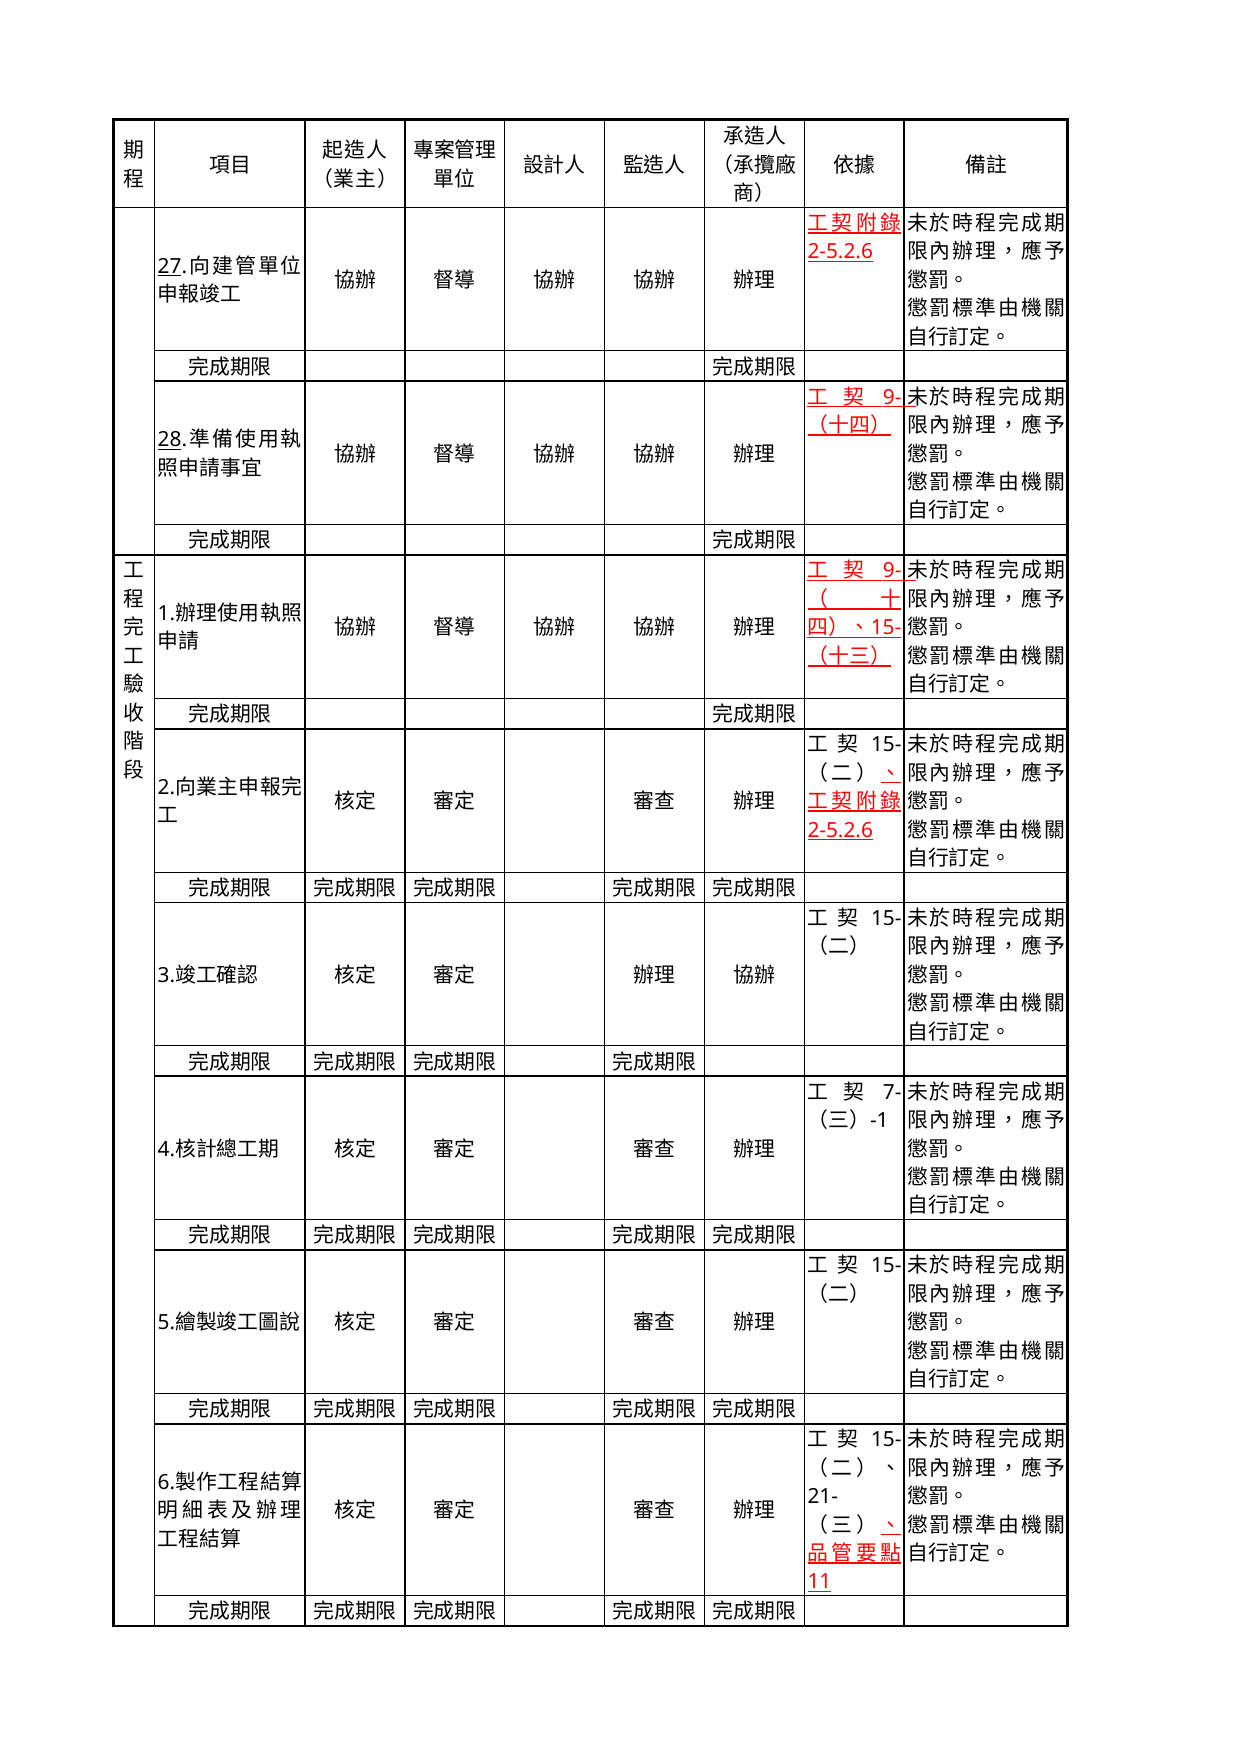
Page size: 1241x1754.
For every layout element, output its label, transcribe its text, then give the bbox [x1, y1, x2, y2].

table_cell 工契7-（三）-1 [805, 1077, 903, 1219]
table_cell [905, 525, 1066, 554]
table_cell 督導 [406, 556, 504, 698]
table_cell 協辦 [705, 903, 804, 1045]
table_cell 完成期限 [605, 1046, 704, 1075]
table_cell 核定 [306, 1425, 404, 1595]
table_cell [505, 1220, 604, 1249]
table_cell [306, 699, 404, 728]
table_cell [406, 351, 504, 380]
table_cell 未於時程完成期限內辦理，應予懲罰。 懲罰標準由機關自行訂定。 [905, 1077, 1066, 1219]
table_cell 審查 [605, 1251, 704, 1393]
table_cell 完成期限 [155, 1596, 304, 1625]
table_cell 未於時程完成期限內辦理，應予懲罰。 懲罰標準由機關自行訂定。 [905, 1251, 1066, 1393]
table_cell 完成期限 [705, 1220, 804, 1249]
table_cell 完成期限 [306, 1046, 404, 1075]
table_cell 審查 [605, 730, 704, 872]
table_cell [905, 1046, 1066, 1075]
table_cell 6.製作工程結算明細表及辦理工程結算 [155, 1425, 304, 1595]
table_cell 完成期限 [705, 351, 804, 380]
table_cell 27.向建管單位申報竣工 [155, 208, 304, 350]
table_cell [505, 1394, 604, 1423]
table_cell 5.繪製竣工圖說 [155, 1251, 304, 1393]
table_cell [505, 1077, 604, 1219]
table_cell [905, 1596, 1066, 1625]
table_cell 辦理 [705, 1251, 804, 1393]
table_cell [805, 699, 903, 728]
table_cell 完成期限 [155, 699, 304, 728]
table_cell 完成期限 [155, 1394, 304, 1423]
table_cell 完成期限 [306, 873, 404, 902]
table_cell 督導 [406, 382, 504, 524]
table_cell 核定 [306, 1077, 404, 1219]
table_cell 3.竣工確認 [155, 903, 304, 1045]
table_header 設計人 [505, 121, 604, 207]
table_header 承造人（承攬廠商） [705, 121, 804, 207]
table_cell 完成期限 [406, 1046, 504, 1075]
table_cell [505, 730, 604, 872]
table_cell [505, 873, 604, 902]
table_cell 完成期限 [406, 873, 504, 902]
table_cell 完成期限 [406, 1220, 504, 1249]
table_cell 完成期限 [605, 873, 704, 902]
table_cell 完成期限 [705, 1394, 804, 1423]
table_cell [505, 1046, 604, 1075]
table_cell 協辦 [306, 556, 404, 698]
table_cell 辦理 [705, 556, 804, 698]
table_cell 完成期限 [705, 1596, 804, 1625]
table_cell 完成期限 [605, 1394, 704, 1423]
table_cell [805, 1220, 903, 1249]
table_cell 核定 [306, 903, 404, 1045]
table_cell [505, 1596, 604, 1625]
table_cell 辦理 [705, 1425, 804, 1595]
table_cell 審定 [406, 903, 504, 1045]
table_cell 28.準備使用執照申請事宜 [155, 382, 304, 524]
table_cell 1.辦理使用執照申請 [155, 556, 304, 698]
table_cell [505, 351, 604, 380]
table_cell 完成期限 [406, 1596, 504, 1625]
table_cell 核定 [306, 1251, 404, 1393]
table_cell 未於時程完成期限內辦理，應予懲罰。 懲罰標準由機關自行訂定。 [905, 382, 1066, 524]
table_cell 審定 [406, 1425, 504, 1595]
table_cell 辦理 [705, 208, 804, 350]
table_cell [905, 1220, 1066, 1249]
table_cell 2.向業主申報完工 [155, 730, 304, 872]
table_cell [805, 525, 903, 554]
table_cell 完成期限 [155, 1046, 304, 1075]
table_cell 協辦 [505, 382, 604, 524]
table_cell 完成期限 [155, 873, 304, 902]
table_cell 辦理 [605, 903, 704, 1045]
table_cell 辦理 [705, 382, 804, 524]
table_cell [505, 525, 604, 554]
table_cell 未於時程完成期限內辦理，應予懲罰。 懲罰標準由機關自行訂定。 [905, 730, 1066, 872]
table_cell 協辦 [605, 556, 704, 698]
table_cell 未於時程完成期限內辦理，應予懲罰。 懲罰標準由機關自行訂定。 [905, 1425, 1066, 1595]
table_cell 工契附錄2-5.2.6 [805, 208, 903, 350]
table_cell [905, 699, 1066, 728]
table_cell 審查 [605, 1077, 704, 1219]
table_cell 辦理 [705, 730, 804, 872]
table_cell 辦理 [705, 1077, 804, 1219]
table_cell 未於時程完成期限內辦理，應予懲罰。 懲罰標準由機關自行訂定。 [905, 208, 1066, 350]
table_cell [805, 1046, 903, 1075]
table_cell 協辦 [505, 208, 604, 350]
table_cell [705, 1046, 804, 1075]
table_cell 完成期限 [306, 1596, 404, 1625]
table_cell [505, 1251, 604, 1393]
table_cell 完成期限 [155, 1220, 304, 1249]
table_cell 完成期限 [155, 525, 304, 554]
table_cell [805, 1596, 903, 1625]
table_cell 完成期限 [705, 699, 804, 728]
table_cell [605, 525, 704, 554]
table_cell 工契9-（十四） [805, 382, 903, 524]
table_cell 審定 [406, 730, 504, 872]
table_cell 審定 [406, 1251, 504, 1393]
table_cell 完成期限 [155, 351, 304, 380]
table_cell [905, 351, 1066, 380]
table_cell [505, 903, 604, 1045]
table_header 起造人（業主） [306, 121, 404, 207]
table_cell 工程完工驗收階段 [115, 556, 154, 1625]
table_cell 完成期限 [705, 873, 804, 902]
table_cell 協辦 [306, 208, 404, 350]
table_cell [805, 351, 903, 380]
table_cell 審定 [406, 1077, 504, 1219]
table_cell 工契15-（二） [805, 1251, 903, 1393]
table_cell 完成期限 [306, 1220, 404, 1249]
table_cell [605, 699, 704, 728]
table_cell 完成期限 [306, 1394, 404, 1423]
table_cell 協辦 [505, 556, 604, 698]
table_cell [406, 525, 504, 554]
table_cell [905, 1394, 1066, 1423]
table_cell 工契15-（二）、21-（三）、品管要點11 [805, 1425, 903, 1595]
table_cell [306, 525, 404, 554]
table_header 項目 [155, 121, 304, 207]
table_header 監造人 [605, 121, 704, 207]
table_cell [406, 699, 504, 728]
table_header 依據 [805, 121, 903, 207]
table_cell 工契15-（二） [805, 903, 903, 1045]
table_cell [505, 1425, 604, 1595]
table_cell 未於時程完成期限內辦理，應予懲罰。 懲罰標準由機關自行訂定。 [905, 903, 1066, 1045]
table_cell 督導 [406, 208, 504, 350]
table_cell 完成期限 [605, 1220, 704, 1249]
table_header 期程 [115, 121, 154, 207]
table_header 專案管理單位 [406, 121, 504, 207]
table_cell [306, 351, 404, 380]
table_cell [905, 873, 1066, 902]
table_cell 完成期限 [605, 1596, 704, 1625]
table_cell [505, 699, 604, 728]
table_cell 工契9-（十四）、15-（十三） [805, 556, 903, 698]
table_cell 審查 [605, 1425, 704, 1595]
table_cell [115, 208, 154, 554]
table_cell 協辦 [605, 208, 704, 350]
table_cell 工契15-（二）、工契附錄2-5.2.6 [805, 730, 903, 872]
table_cell 協辦 [605, 382, 704, 524]
table_cell 協辦 [306, 382, 404, 524]
table_cell 完成期限 [705, 525, 804, 554]
table_cell 4.核計總工期 [155, 1077, 304, 1219]
table_cell 核定 [306, 730, 404, 872]
table_header 備註 [905, 121, 1066, 207]
table_cell [605, 351, 704, 380]
table_cell [805, 873, 903, 902]
table_cell 未於時程完成期限內辦理，應予懲罰。 懲罰標準由機關自行訂定。 [905, 556, 1066, 698]
table_cell 完成期限 [406, 1394, 504, 1423]
table_cell [805, 1394, 903, 1423]
